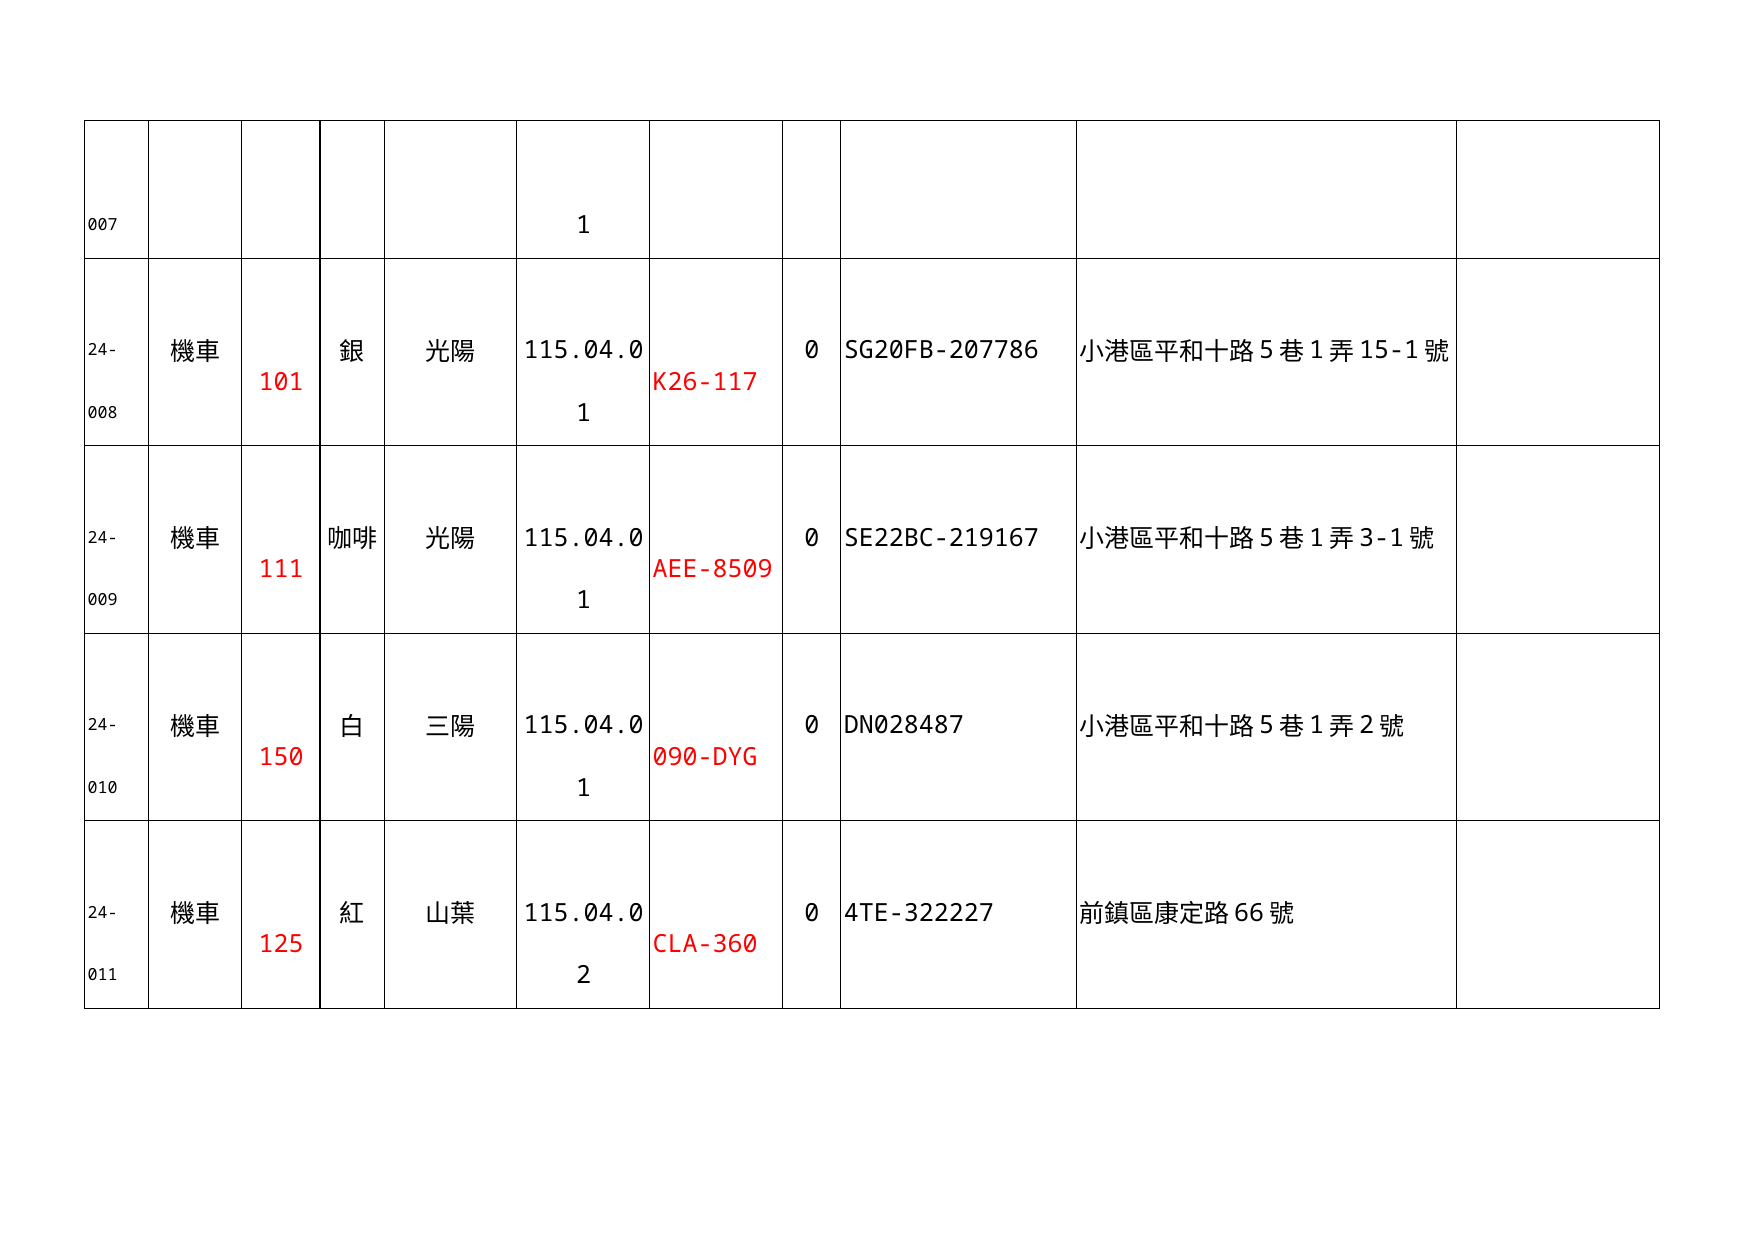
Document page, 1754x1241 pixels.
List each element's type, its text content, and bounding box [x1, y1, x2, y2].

table_cell 115.04.01 [517, 446, 649, 633]
table_cell [1457, 259, 1659, 445]
table_cell 機車 [149, 821, 241, 1008]
table_cell 4TE-322227 [841, 821, 1076, 1008]
table_cell 白 [321, 634, 384, 820]
table_cell [1457, 446, 1659, 633]
table_cell 0 [783, 446, 840, 633]
table_cell 115.04.01 [517, 259, 649, 445]
table_cell [1457, 121, 1659, 258]
table_cell K26-117 [650, 259, 782, 445]
table_cell [321, 121, 384, 258]
table_cell 前鎮區康定路66號 [1077, 821, 1456, 1008]
table_cell 三陽 [385, 634, 516, 820]
table_cell 111 [242, 446, 319, 633]
table_cell 0 [783, 259, 840, 445]
table_cell [841, 121, 1076, 258]
table_cell 24-009 [85, 446, 148, 633]
table_cell [650, 121, 782, 258]
table_cell 24-008 [85, 259, 148, 445]
table_cell CLA-360 [650, 821, 782, 1008]
table_cell [149, 121, 241, 258]
table_cell 090-DYG [650, 634, 782, 820]
table_cell 115.04.02 [517, 821, 649, 1008]
table_cell [385, 121, 516, 258]
table_cell DN028487 [841, 634, 1076, 820]
table_cell 機車 [149, 634, 241, 820]
table_cell 紅 [321, 821, 384, 1008]
table_cell 0 [783, 634, 840, 820]
table_cell 007 [85, 121, 148, 258]
table_cell 光陽 [385, 446, 516, 633]
table_cell SG20FB-207786 [841, 259, 1076, 445]
table_cell 24-010 [85, 634, 148, 820]
table_cell 24-011 [85, 821, 148, 1008]
table_cell 小港區平和十路5巷1弄15-1號 [1077, 259, 1456, 445]
table_cell 機車 [149, 259, 241, 445]
table_cell 銀 [321, 259, 384, 445]
table_cell 小港區平和十路5巷1弄2號 [1077, 634, 1456, 820]
table_cell 101 [242, 259, 319, 445]
table_cell 光陽 [385, 259, 516, 445]
table_cell 125 [242, 821, 319, 1008]
table_cell AEE-8509 [650, 446, 782, 633]
table_cell [1457, 634, 1659, 820]
table_cell 0 [783, 821, 840, 1008]
table_cell 咖啡 [321, 446, 384, 633]
table_cell 1 [517, 121, 649, 258]
table_cell 115.04.01 [517, 634, 649, 820]
table_cell 150 [242, 634, 319, 820]
table_cell 小港區平和十路5巷1弄3-1號 [1077, 446, 1456, 633]
table_cell 山葉 [385, 821, 516, 1008]
table_cell [783, 121, 840, 258]
table_cell SE22BC-219167 [841, 446, 1076, 633]
table_cell 機車 [149, 446, 241, 633]
table_cell [1077, 121, 1456, 258]
table_cell [242, 121, 319, 258]
table_cell [1457, 821, 1659, 1008]
